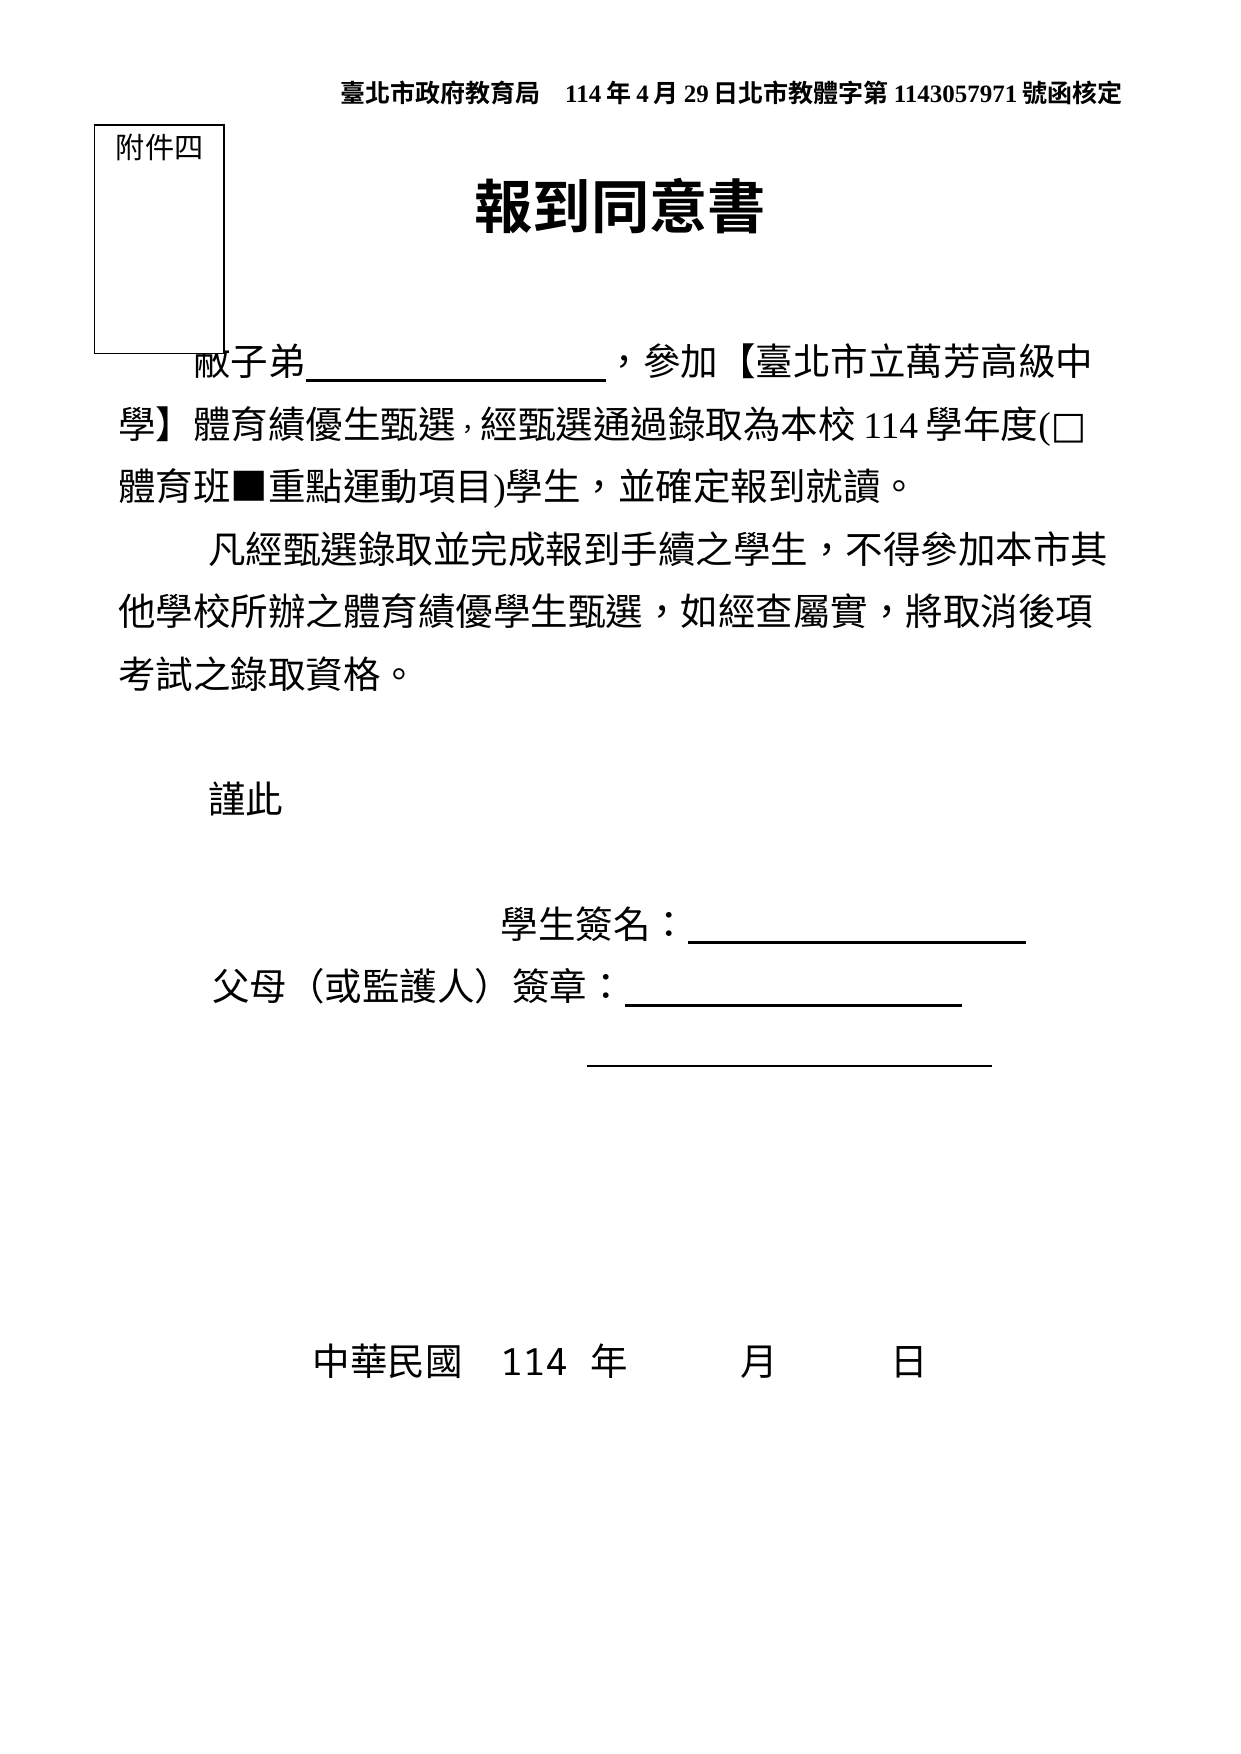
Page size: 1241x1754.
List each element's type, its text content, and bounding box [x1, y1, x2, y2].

text 報到同意書 [225, 130, 1122, 255]
text 報到同意書 [95, 126, 223, 353]
text 謹此 [118, 755, 1122, 818]
text 中華民國 114 年 月 日 [118, 1318, 1122, 1380]
text 敝子弟 ，參加【臺北市立萬芳高級中學】體育績優生甄選，經甄選通過錄取為本校114學年度(□體育班■重點運動項目)學生，並確定報到就讀。 [118, 318, 1122, 505]
text 父母（或監護人）簽章： [118, 943, 1122, 1005]
text 學生簽名： [118, 880, 1122, 943]
text 附件四 [110, 133, 208, 164]
text 凡經甄選錄取並完成報到手續之學生，不得參加本市其他學校所辦之體育績優學生甄選，如經查屬實，將取消後項考試之錄取資格。 [118, 505, 1122, 693]
